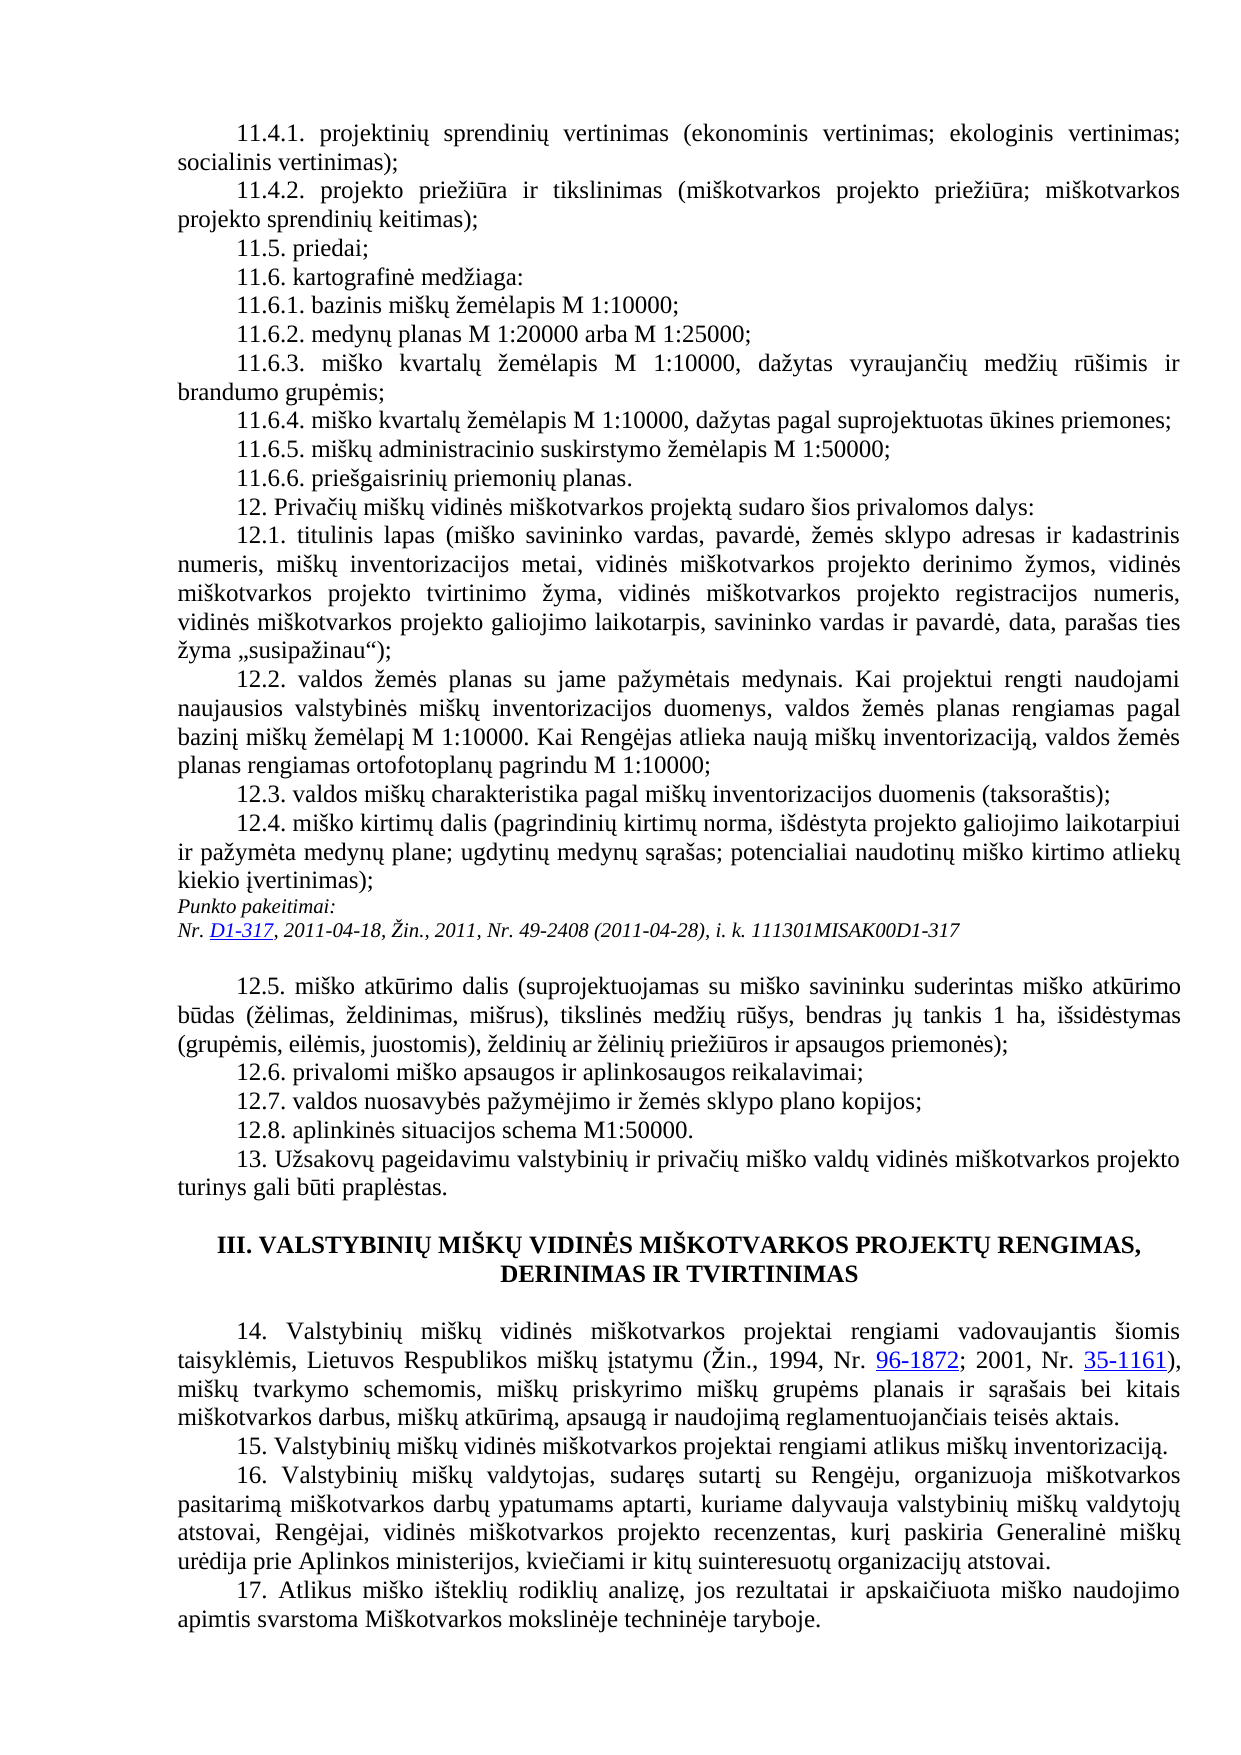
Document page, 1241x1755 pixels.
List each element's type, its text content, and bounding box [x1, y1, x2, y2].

text 11.6.2. medynų planas M 1:20000 arba M 1:25000; [177, 319, 1181, 348]
text 15. Valstybinių miškų vidinės miškotvarkos projektai rengiami atlikus miškų inventorizaciją. [177, 1431, 1181, 1460]
text 11.6.4. miško kvartalų žemėlapis M 1:10000, dažytas pagal suprojektuotas ūkines priemones; [177, 406, 1181, 434]
text 11.4.1. projektinių sprendinių vertinimas (ekonominis vertinimas; ekologinis vertinimas; socialinis vertinimas); [177, 118, 1181, 176]
text 12.3. valdos miškų charakteristika pagal miškų inventorizacijos duomenis (taksoraštis); [177, 779, 1181, 808]
text 12.2. valdos žemės planas su jame pažymėtais medynais. Kai projektui rengti naudojami naujausios valstybinės miškų inventorizacijos duomenys, valdos žemės planas rengiamas pagal bazinį miškų žemėlapį M 1:10000. Kai Rengėjas atlieka naują miškų inventorizaciją, valdos žemės planas rengiamas ortofotoplanų pagrindu M 1:10000; [177, 664, 1181, 779]
text III. valstybinių miškų vidinės miškotvarkos projektų rengimas, derinimas ir tvirtinimas [177, 1230, 1181, 1287]
text 12.1. titulinis lapas (miško savininko vardas, pavardė, žemės sklypo adresas ir kadastrinis numeris, miškų inventorizacijos metai, vidinės miškotvarkos projekto derinimo žymos, vidinės miškotvarkos projekto tvirtinimo žyma, vidinės miškotvarkos projekto registracijos numeris, vidinės miškotvarkos projekto galiojimo laikotarpis, savininko vardas ir pavardė, data, parašas ties žyma „susipažinau“); [177, 521, 1181, 664]
text 11.6. kartografinė medžiaga: [177, 262, 1181, 291]
text 11.6.3. miško kvartalų žemėlapis M 1:10000, dažytas vyraujančių medžių rūšimis ir brandumo grupėmis; [177, 348, 1181, 406]
text 12.4. miško kirtimų dalis (pagrindinių kirtimų norma, išdėstyta projekto galiojimo laikotarpiui ir pažymėta medynų plane; ugdytinų medynų sąrašas; potencialiai naudotinų miško kirtimo atliekų kiekio įvertinimas); [177, 808, 1181, 894]
text 11.6.1. bazinis miškų žemėlapis M 1:10000; [177, 291, 1181, 319]
text 11.4.2. projekto priežiūra ir tikslinimas (miškotvarkos projekto priežiūra; miškotvarkos projekto sprendinių keitimas); [177, 176, 1181, 233]
text 11.6.5. miškų administracinio suskirstymo žemėlapis M 1:50000; [177, 434, 1181, 463]
text 12.5. miško atkūrimo dalis (suprojektuojamas su miško savininku suderintas miško atkūrimo būdas (žėlimas, želdinimas, mišrus), tikslinės medžių rūšys, bendras jų tankis 1 ha, išsidėstymas (grupėmis, eilėmis, juostomis), želdinių ar žėlinių priežiūros ir apsaugos priemonės); [177, 971, 1181, 1057]
text 13. Užsakovų pageidavimu valstybinių ir privačių miško valdų vidinės miškotvarkos projekto turinys gali būti praplėstas. [177, 1144, 1181, 1201]
text Nr. D1-317, 2011-04-18, Žin., 2011, Nr. 49-2408 (2011-04-28), i. k. 111301MISAK00D1-317 [177, 918, 1181, 942]
text 16. Valstybinių miškų valdytojas, sudaręs sutartį su Rengėju, organizuoja miškotvarkos pasitarimą miškotvarkos darbų ypatumams aptarti, kuriame dalyvauja valstybinių miškų valdytojų atstovai, Rengėjai, vidinės miškotvarkos projekto recenzentas, kurį paskiria Generalinė miškų urėdija prie Aplinkos ministerijos, kviečiami ir kitų suinteresuotų organizacijų atstovai. [177, 1460, 1181, 1575]
text Punkto pakeitimai: [177, 894, 1181, 918]
text 12.7. valdos nuosavybės pažymėjimo ir žemės sklypo plano kopijos; [177, 1086, 1181, 1115]
text 11.6.6. priešgaisrinių priemonių planas. [177, 463, 1181, 492]
text 12.8. aplinkinės situacijos schema M1:50000. [177, 1115, 1181, 1144]
text 12.6. privalomi miško apsaugos ir aplinkosaugos reikalavimai; [177, 1057, 1181, 1086]
text 14. Valstybinių miškų vidinės miškotvarkos projektai rengiami vadovaujantis šiomis taisyklėmis, Lietuvos Respublikos miškų įstatymu (Žin., 1994, Nr. 96-1872; 2001, Nr. 35-1161), miškų tvarkymo schemomis, miškų priskyrimo miškų grupėms planais ir sąrašais bei kitais miškotvarkos darbus, miškų atkūrimą, apsaugą ir naudojimą reglamentuojančiais teisės aktais. [177, 1316, 1181, 1431]
text 11.5. priedai; [177, 233, 1181, 262]
text 12. Privačių miškų vidinės miškotvarkos projektą sudaro šios privalomos dalys: [177, 492, 1181, 521]
text 17. Atlikus miško išteklių rodiklių analizę, jos rezultatai ir apskaičiuota miško naudojimo apimtis svarstoma Miškotvarkos mokslinėje techninėje taryboje. [177, 1575, 1181, 1632]
